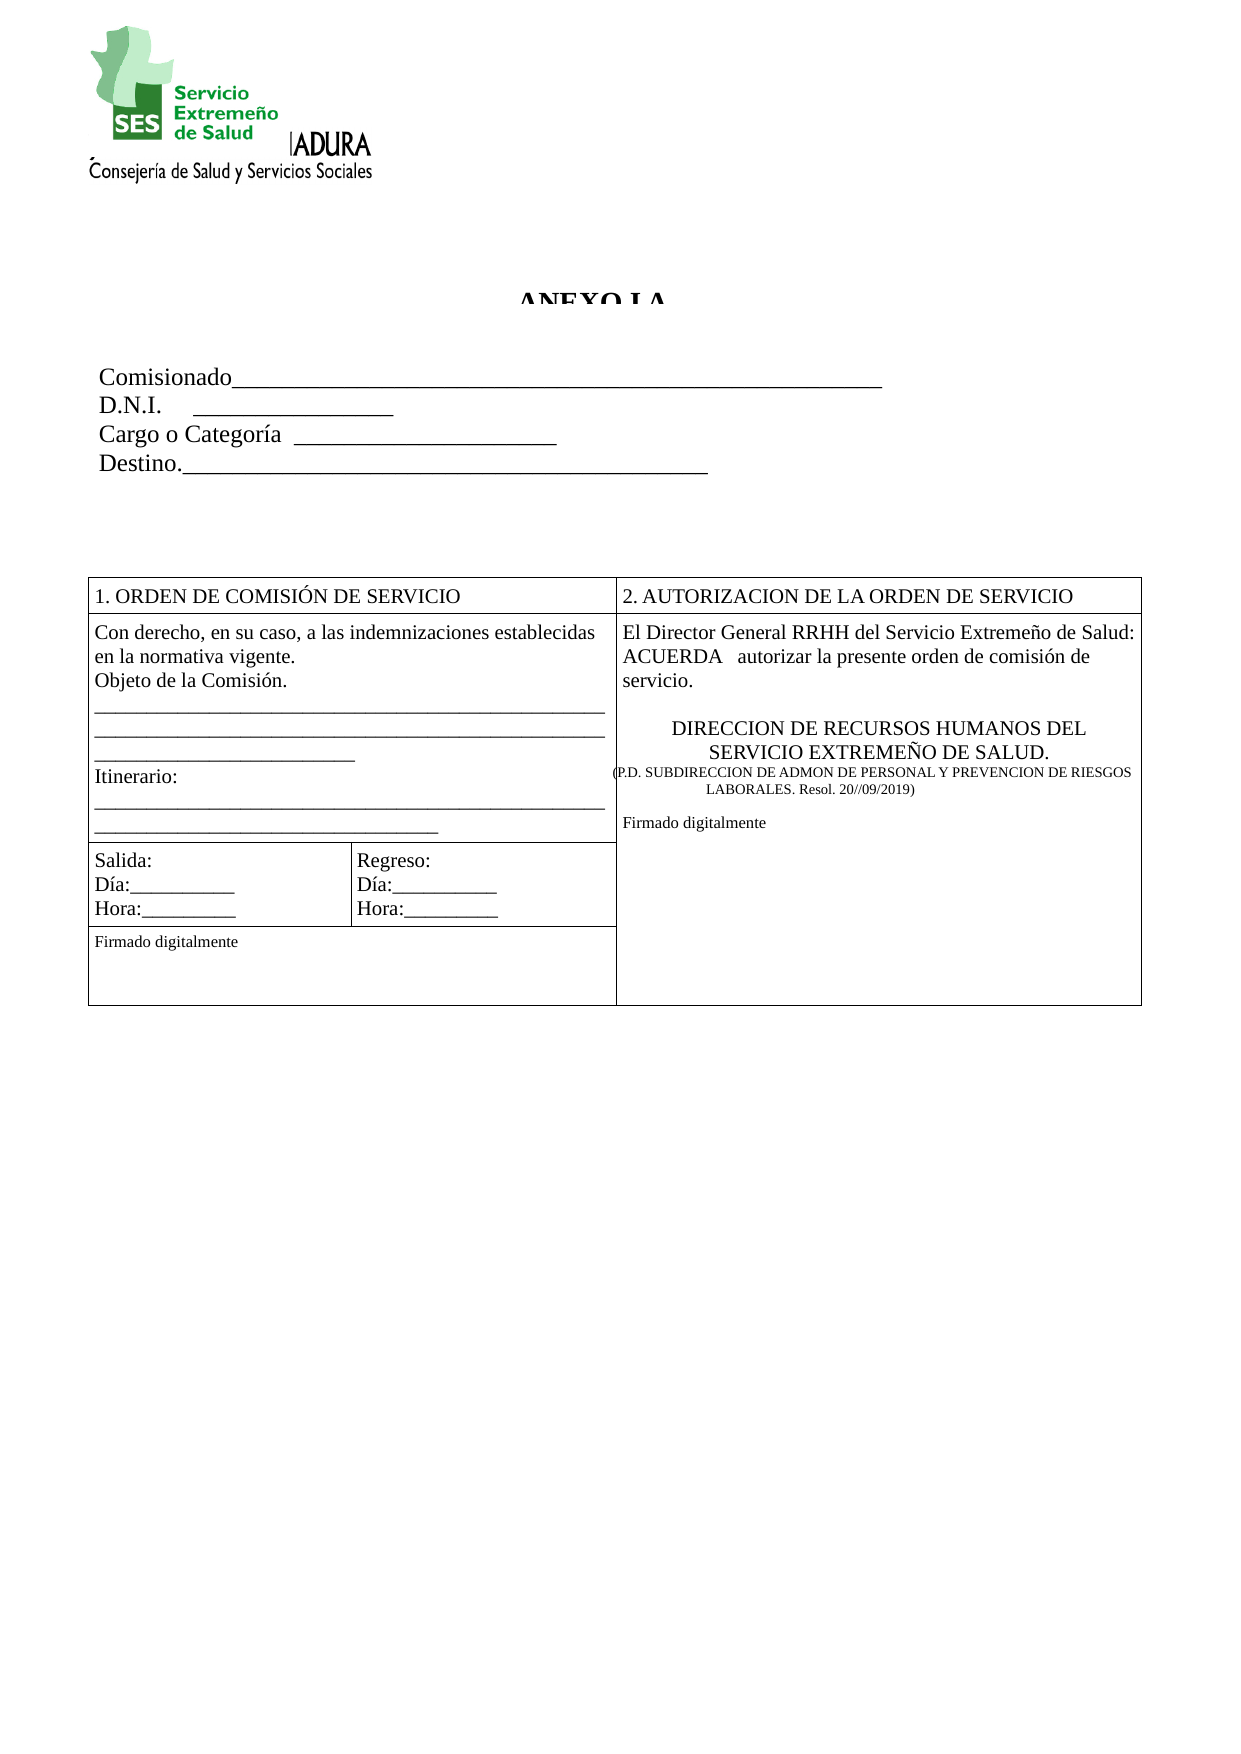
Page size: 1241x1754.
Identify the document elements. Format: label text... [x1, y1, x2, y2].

text Comisionado____________________________________________________ [99, 362, 886, 390]
text Destino.__________________________________________ [99, 448, 886, 477]
text D.N.I. ________________ [99, 390, 886, 419]
text ANEXO I A [88, 285, 1152, 318]
table_cell Con derecho, en su caso, a las indemnizaciones establecidas en la normativa vigente. Objeto de la Comisión. ___________________________________________________________________________________________________________________________ Itinerario: __________________________________________________________________________________ [89, 614, 616, 842]
text Cargo o Categoría _____________________ [99, 419, 886, 448]
table_cell El Director General RRHH del Servicio Extremeño de Salud: ACUERDA autorizar la presente orden de comisión de servicio. DIRECCION DE RECURSOS HUMANOS DEL SERVICIO EXTREMEÑO DE SALUD. (P.D. SUBDIRECCION DE ADMON DE PERSONAL Y PREVENCION DE RIESGOS LABORALES. Resol. 20//09/2019) Firmado digitalmente [617, 614, 1141, 1005]
table_header 2. AUTORIZACION DE LA ORDEN DE SERVICIO [617, 578, 1141, 613]
table_cell Regreso: Día:__________ Hora:_________ [352, 843, 616, 926]
table_cell Firmado digitalmente [89, 927, 616, 1005]
table_header 1. ORDEN DE COMISIÓN DE SERVICIO [89, 578, 616, 613]
table_cell Salida: Día:__________ Hora:_________ [89, 843, 351, 926]
